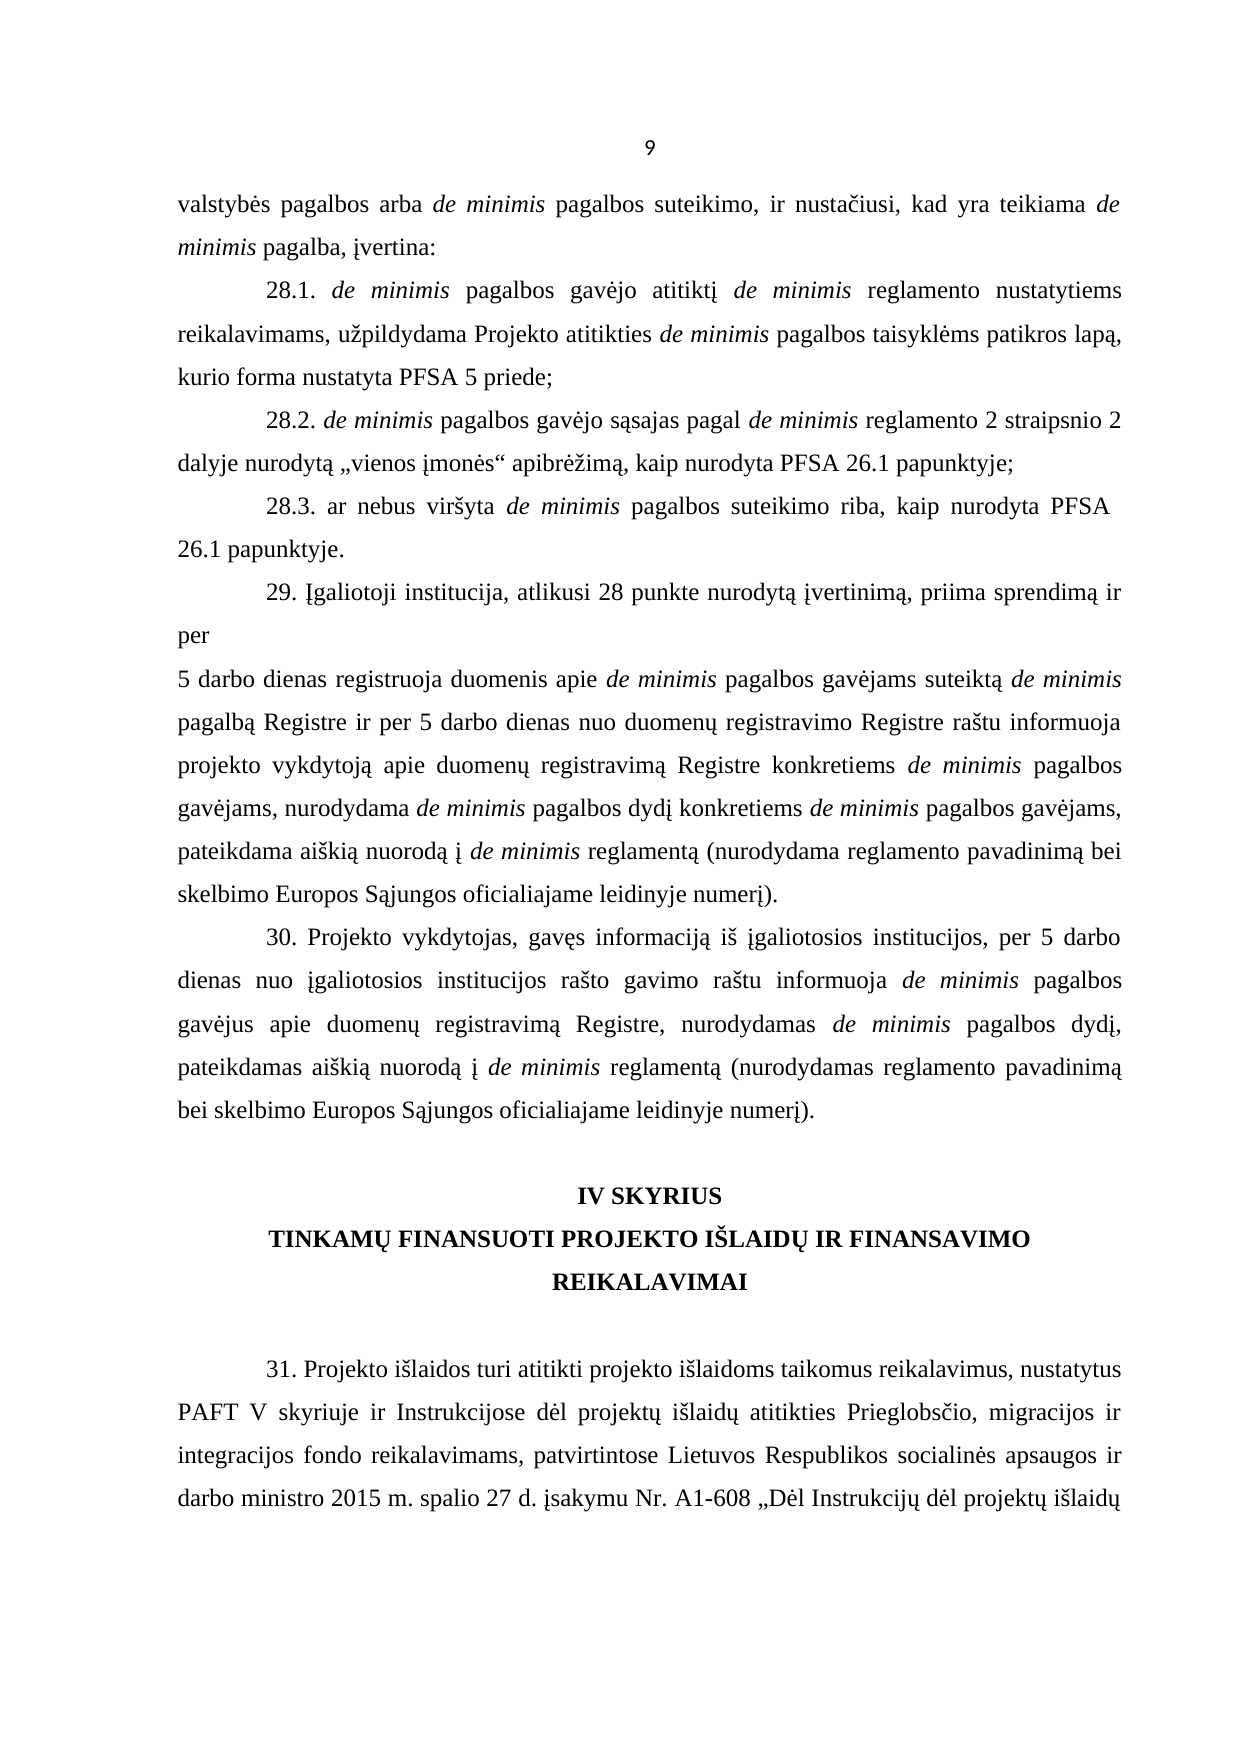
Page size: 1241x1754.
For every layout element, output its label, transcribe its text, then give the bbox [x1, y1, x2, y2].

text TINKAMŲ FINANSUOTI PROJEKTO IŠLAIDŲ IR FINANSAVIMO REIKALAVIMAI [177, 1224, 1122, 1296]
text 28.1. de minimis pagalbos gavėjo atitiktį de minimis reglamento nustatytiems reikalavimams, užpildydama Projekto atitikties de minimis pagalbos taisyklėms patikros lapą, kurio forma nustatyta PFSA 5 priede; [177, 276, 1122, 391]
text 28.2. de minimis pagalbos gavėjo sąsajas pagal de minimis reglamento 2 straipsnio 2 dalyje nurodytą „vienos įmonės“ apibrėžimą, kaip nurodyta PFSA 26.1 papunktyje; [177, 405, 1122, 477]
text IV SKYRIUS [177, 1181, 1122, 1210]
text 30. Projekto vykdytojas, gavęs informaciją iš įgaliotosios institucijos, per 5 darbo dienas nuo įgaliotosios institucijos rašto gavimo raštu informuoja de minimis pagalbos gavėjus apie duomenų registravimą Registre, nurodydamas de minimis pagalbos dydį, pateikdamas aiškią nuorodą į de minimis reglamentą (nurodydamas reglamento pavadinimą bei skelbimo Europos Sąjungos oficialiajame leidinyje numerį). [177, 922, 1122, 1124]
text 31. Projekto išlaidos turi atitikti projekto išlaidoms taikomus reikalavimus, nustatytus PAFT V skyriuje ir Instrukcijose dėl projektų išlaidų atitikties Prieglobsčio, migracijos ir integracijos fondo reikalavimams, patvirtintose Lietuvos Respublikos socialinės apsaugos ir darbo ministro 2015 m. spalio 27 d. įsakymu Nr. A1-608 „Dėl Instrukcijų dėl projektų išlaidų [177, 1354, 1122, 1512]
text valstybės pagalbos arba de minimis pagalbos suteikimo, ir nustačiusi, kad yra teikiama de minimis pagalba, įvertina: [177, 189, 1122, 261]
text 28.3. ar nebus viršyta de minimis pagalbos suteikimo riba, kaip nurodyta PFSA 26.1 papunktyje. [177, 491, 1122, 563]
text 29. Įgaliotoji institucija, atlikusi 28 punkte nurodytą įvertinimą, priima sprendimą ir per 5 darbo dienas registruoja duomenis apie de minimis pagalbos gavėjams suteiktą de minimis pagalbą Registre ir per 5 darbo dienas nuo duomenų registravimo Registre raštu informuoja projekto vykdytoją apie duomenų registravimą Registre konkretiems de minimis pagalbos gavėjams, nurodydama de minimis pagalbos dydį konkretiems de minimis pagalbos gavėjams, pateikdama aiškią nuorodą į de minimis reglamentą (nurodydama reglamento pavadinimą bei skelbimo Europos Sąjungos oficialiajame leidinyje numerį). [177, 577, 1122, 908]
